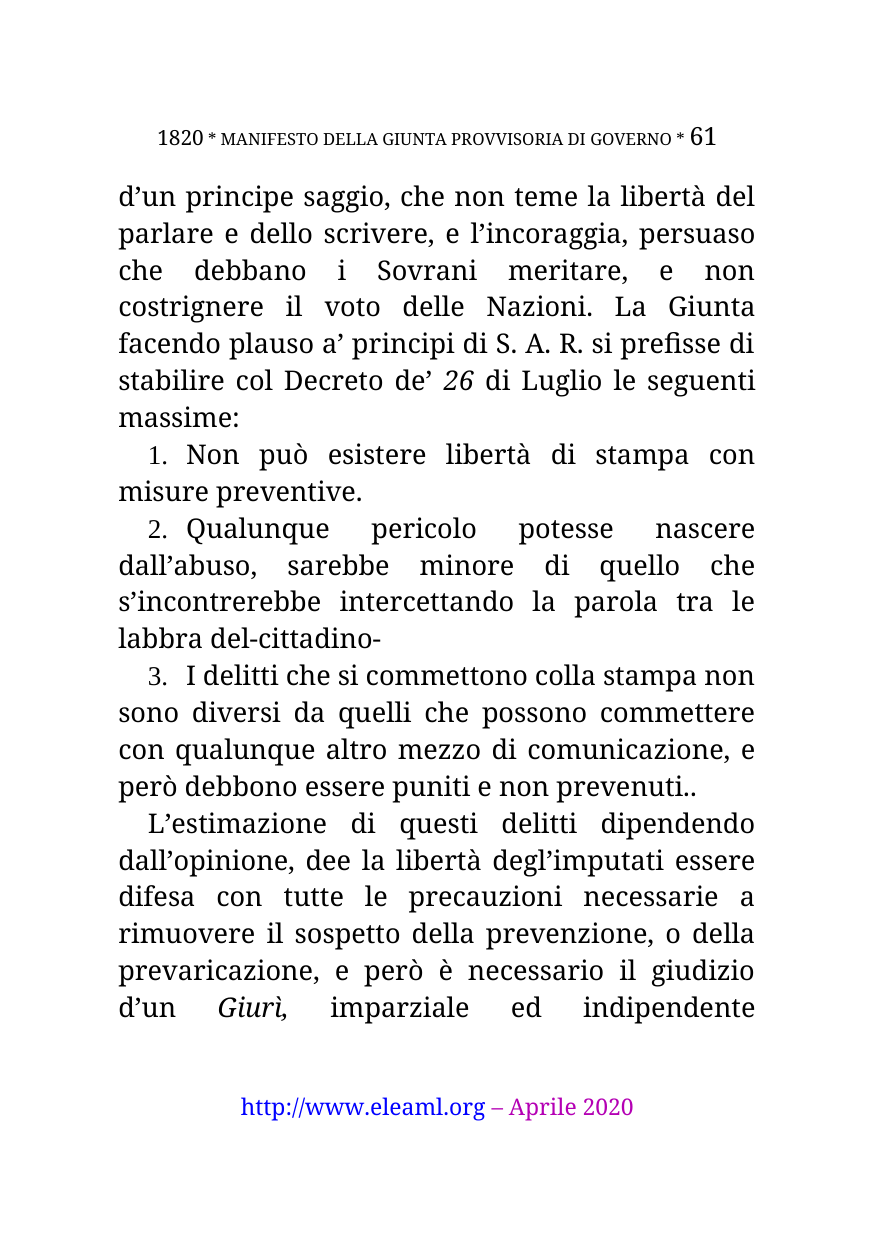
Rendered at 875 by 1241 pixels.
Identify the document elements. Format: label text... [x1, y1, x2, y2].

list I delitti che si commettono colla stampa non sono diversi da quelli che possono commettere con qualunque altro mezzo di comunicazione, e però debbono essere puniti e non prevenuti.. [118, 657, 756, 804]
text d’un principe saggio, che non teme la libertà del parlare e dello scrivere, e l’incoraggia, persuaso che debbano i Sovrani meritare, e non costrignere il voto delle Nazioni. La Giunta facendo plauso a’ principi di S. A. R. si prefisse di stabilire col Decreto de’ 26 di Luglio le seguenti massime: [118, 177, 756, 435]
list Non può esistere libertà di stampa con misure preventive. [118, 435, 756, 509]
list Qualunque pericolo potesse nascere dall’abuso, sarebbe minore di quello che s’incontrerebbe intercettando la parola tra le labbra del-cittadino- [118, 509, 756, 657]
text L’estimazione di questi delitti dipendendo dall’opinione, dee la libertà degl’imputati essere difesa con tutte le precauzioni necessarie a rimuovere il sospetto della prevenzione, o della prevaricazione, e però è necessario il giudizio d’un Giurì, imparziale ed indipendente [118, 804, 756, 1025]
